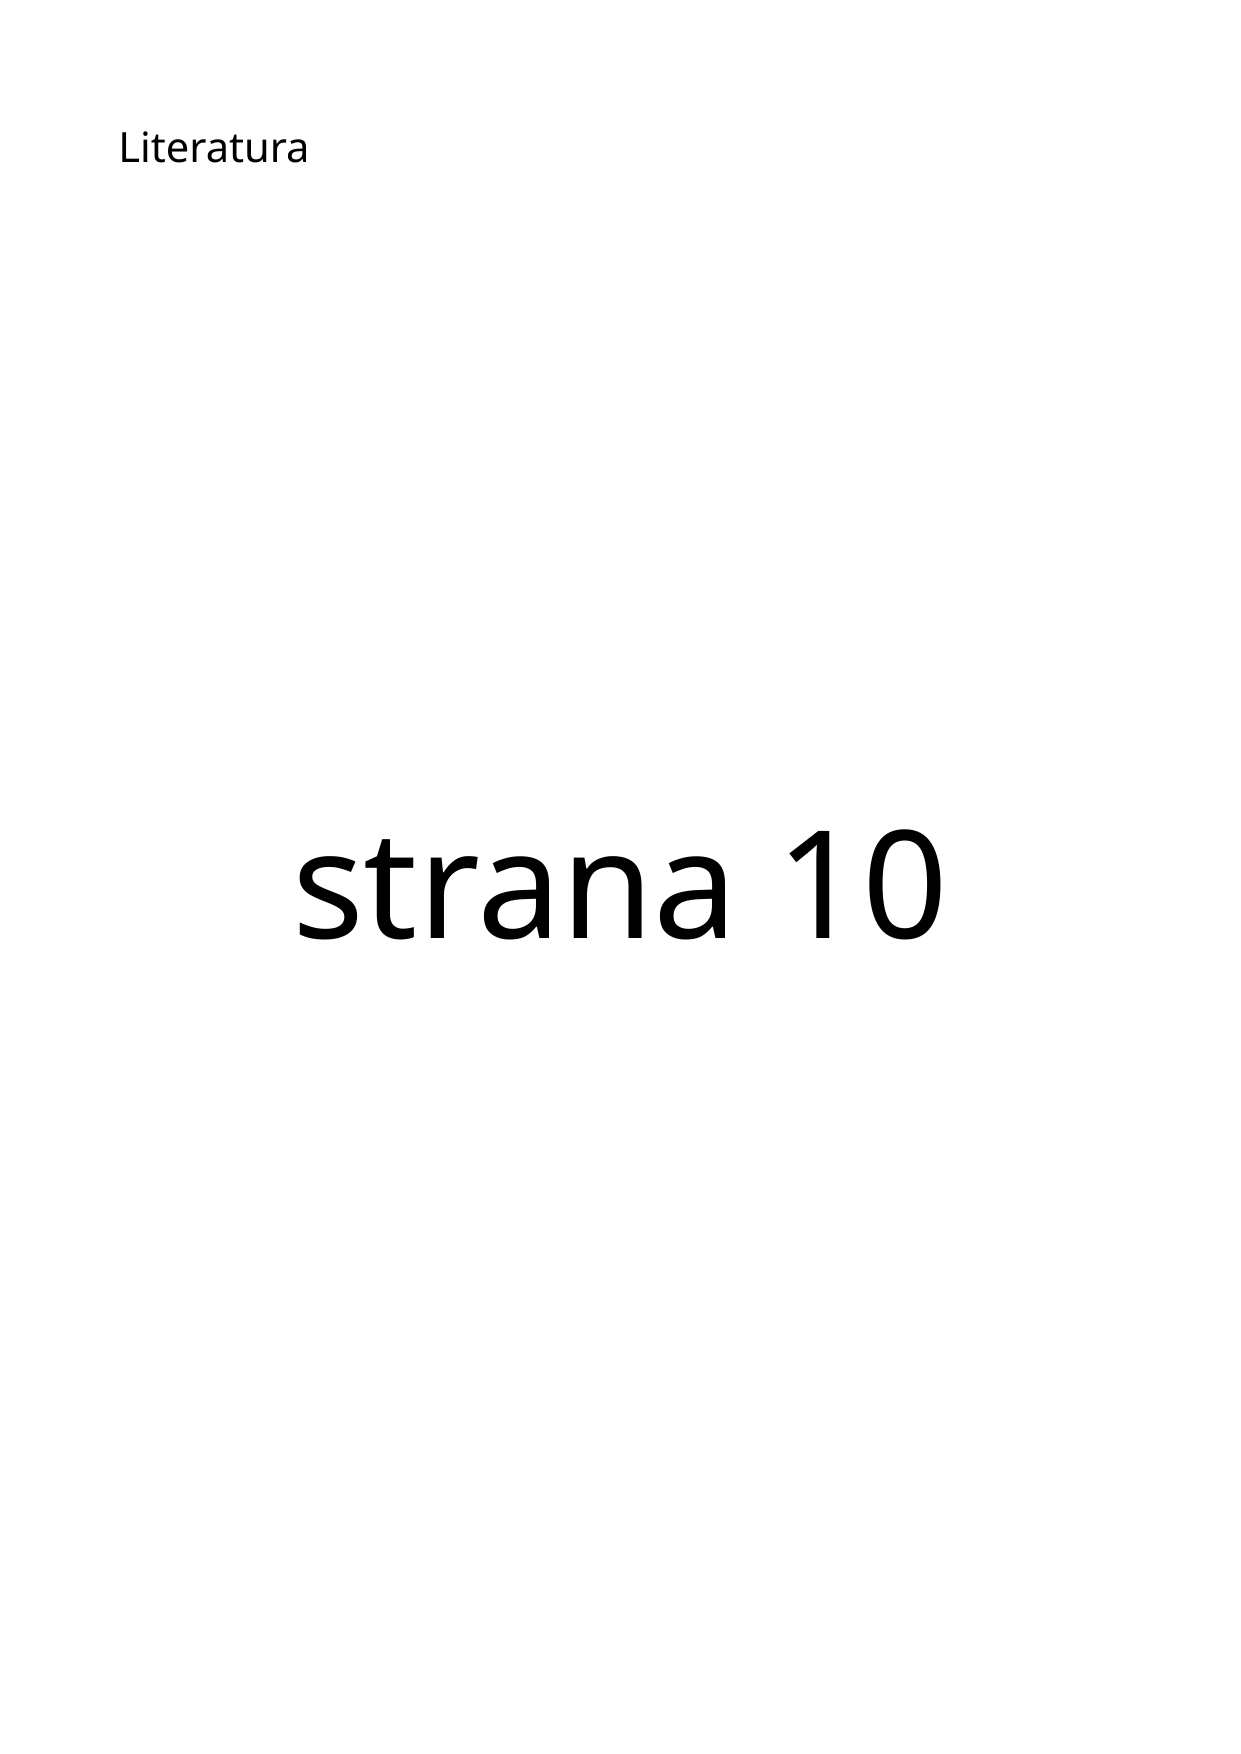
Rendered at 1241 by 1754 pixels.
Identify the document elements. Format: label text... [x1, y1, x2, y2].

text strana 10 [118, 778, 1122, 982]
text Literatura [118, 118, 1122, 175]
